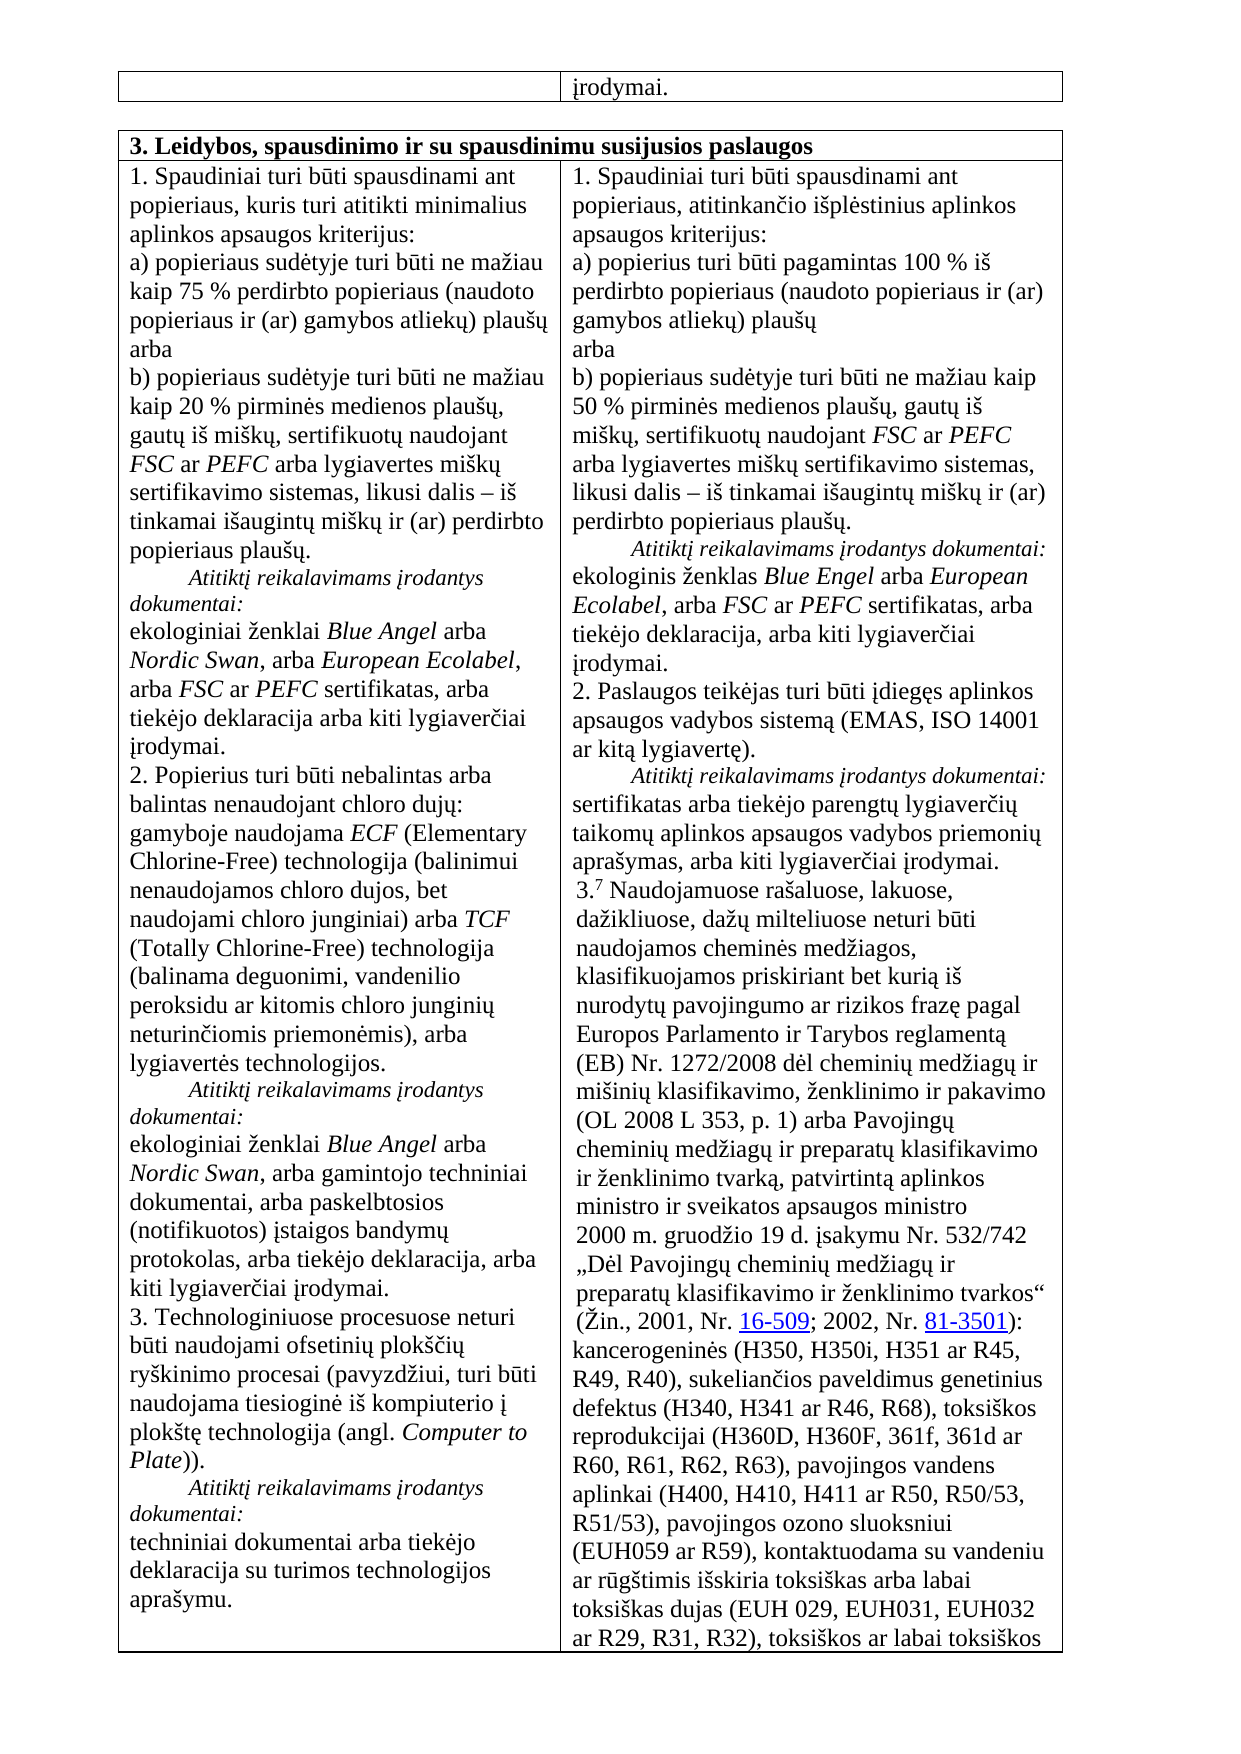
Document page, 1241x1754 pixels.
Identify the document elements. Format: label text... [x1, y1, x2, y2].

table_header [1004, 131, 1062, 160]
table_cell 1. Spaudiniai turi būti spausdinami ant popieriaus, kuris turi atitikti minimalius aplinkos apsaugos kriterijus: a) popieriaus sudėtyje turi būti ne mažiau kaip 75 % perdirbto popieriaus (naudoto popieriaus ir (ar) gamybos atliekų) plaušų arba b) popieriaus sudėtyje turi būti ne mažiau kaip 20 % pirminės medienos plaušų, gautų iš miškų, sertifikuotų naudojant FSC ar PEFC arba lygiavertes miškų sertifikavimo sistemas, likusi dalis – iš tinkamai išaugintų miškų ir (ar) perdirbto popieriaus plaušų. Atitiktį reikalavimams įrodantys dokumentai: ekologiniai ženklai Blue Angel arba Nordic Swan, arba European Ecolabel, arba FSC ar PEFC sertifikatas, arba tiekėjo deklaracija arba kiti lygiaverčiai įrodymai. 2. Popierius turi būti nebalintas arba balintas nenaudojant chloro dujų: gamyboje naudojama ECF (Elementary Chlorine-Free) technologija (balinimui nenaudojamos chloro dujos, bet naudojami chloro junginiai) arba TCF (Totally Chlorine-Free) technologija (balinama deguonimi, vandenilio peroksidu ar kitomis chloro junginių neturinčiomis priemonėmis), arba lygiavertės technologijos. Atitiktį reikalavimams įrodantys dokumentai: ekologiniai ženklai Blue Angel arba Nordic Swan, arba gamintojo techniniai dokumentai, arba paskelbtosios (notifikuotos) įstaigos bandymų protokolas, arba tiekėjo deklaracija, arba kiti lygiaverčiai įrodymai. 3. Technologiniuose procesuose neturi būti naudojami ofsetinių plokščių ryškinimo procesai (pavyzdžiui, turi būti naudojama tiesioginė iš kompiuterio į plokštę technologija (angl. Computer to Plate)). Atitiktį reikalavimams įrodantys dokumentai: techniniai dokumentai arba tiekėjo deklaracija su turimos technologijos aprašymu. [119, 161, 560, 1651]
table_cell 1. Spaudiniai turi būti spausdinami ant popieriaus, atitinkančio išplėstinius aplinkos apsaugos kriterijus: a) popierius turi būti pagamintas 100 % iš perdirbto popieriaus (naudoto popieriaus ir (ar) gamybos atliekų) plaušų arba b) popieriaus sudėtyje turi būti ne mažiau kaip 50 % pirminės medienos plaušų, gautų iš miškų, sertifikuotų naudojant FSC ar PEFC arba lygiavertes miškų sertifikavimo sistemas, likusi dalis – iš tinkamai išaugintų miškų ir (ar) perdirbto popieriaus plaušų. Atitiktį reikalavimams įrodantys dokumentai: ekologinis ženklas Blue Engel arba European Ecolabel, arba FSC ar PEFC sertifikatas, arba tiekėjo deklaracija, arba kiti lygiaverčiai įrodymai. 2. Paslaugos teikėjas turi būti įdiegęs aplinkos apsaugos vadybos sistemą (EMAS, ISO 14001 ar kitą lygiavertę). Atitiktį reikalavimams įrodantys dokumentai: sertifikatas arba tiekėjo parengtų lygiaverčių taikomų aplinkos apsaugos vadybos priemonių aprašymas, arba kiti lygiaverčiai įrodymai. 3.7 Naudojamuose rašaluose, lakuose, dažikliuose, dažų milteliuose neturi būti naudojamos cheminės medžiagos, klasifikuojamos priskiriant bet kurią iš nurodytų pavojingumo ar rizikos frazę pagal Europos Parlamento ir Tarybos reglamentą (EB) Nr. 1272/2008 dėl cheminių medžiagų ir mišinių klasifikavimo, ženklinimo ir pakavimo (OL 2008 L 353, p. 1) arba Pavojingų cheminių medžiagų ir preparatų klasifikavimo ir ženklinimo tvarką, patvirtintą aplinkos ministro ir sveikatos apsaugos ministro 2000 m. gruodžio 19 d. įsakymu Nr. 532/742 „Dėl Pavojingų cheminių medžiagų ir preparatų klasifikavimo ir ženklinimo tvarkos“ (Žin., 2001, Nr. 16-509; 2002, Nr. 81-3501): kancerogeninės (H350, H350i, H351 ar R45, R49, R40), sukeliančios paveldimus genetinius defektus (H340, H341 ar R46, R68), toksiškos reprodukcijai (H360D, H360F, 361f, 361d ar R60, R61, R62, R63), pavojingos vandens aplinkai (H400, H410, H411 ar R50, R50/53, R51/53), pavojingos ozono sluoksniui (EUH059 ar R59), kontaktuodama su vandeniu ar rūgštimis išskiria toksiškas arba labai toksiškas dujas (EUH 029, EUH031, EUH032 ar R29, R31, R32), toksiškos ar labai toksiškos [561, 161, 1062, 1651]
table_cell įrodymai. [561, 72, 1062, 101]
table_header 3. Leidybos, spausdinimo ir su spausdinimu susijusios paslaugos [119, 131, 1004, 160]
